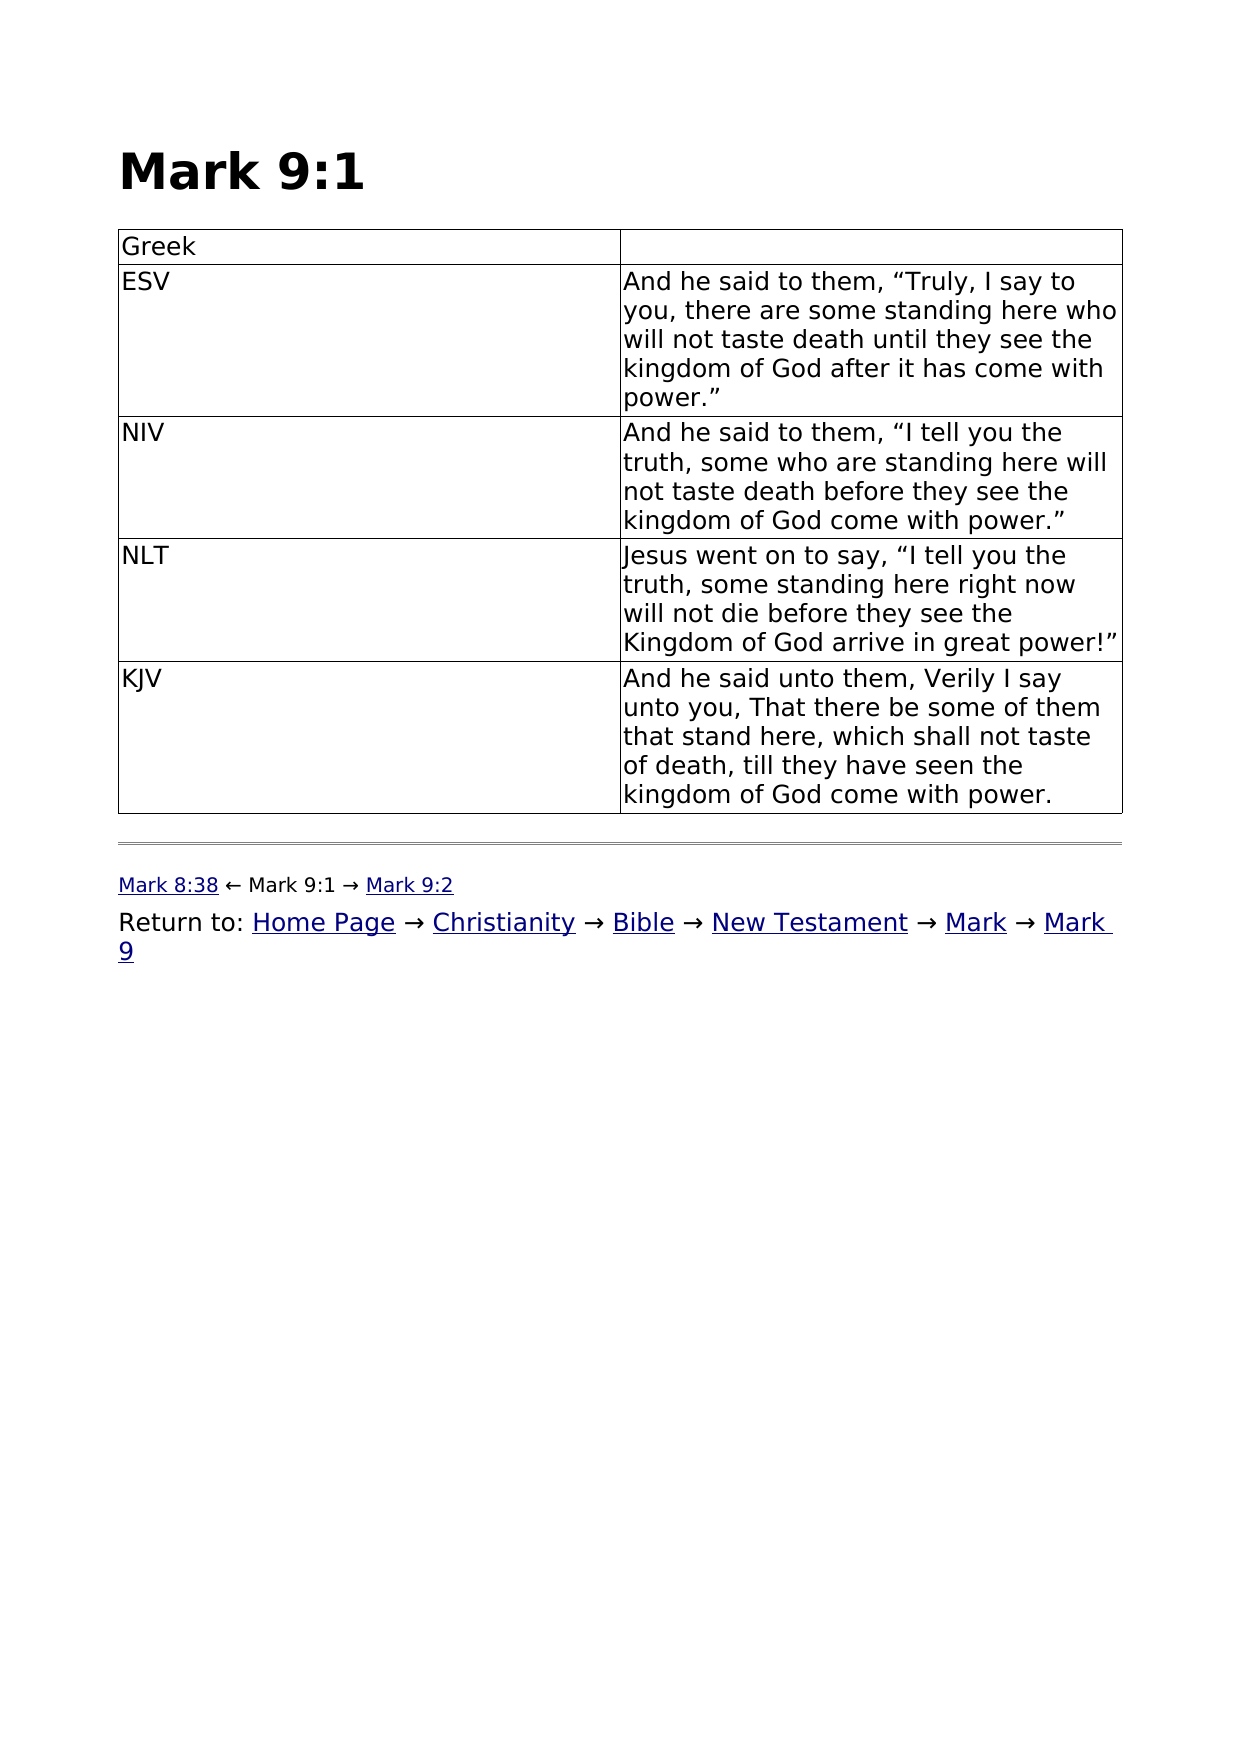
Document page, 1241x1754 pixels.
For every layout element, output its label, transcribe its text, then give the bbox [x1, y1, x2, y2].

table_header Greek [119, 230, 620, 264]
table_cell And he said to them, “I tell you the truth, some who are standing here will not taste death before they see the kingdom of God come with power.” [621, 417, 1122, 538]
table_cell ESV [119, 265, 620, 416]
text Mark 8:38 ← Mark 9:1 → Mark 9:2 [118, 874, 1122, 908]
table_cell KJV [119, 662, 620, 812]
subtitle Mark 9:1 [118, 143, 1122, 201]
table_cell NLT [119, 539, 620, 661]
table_cell NIV [119, 417, 620, 538]
table_cell Jesus went on to say, “I tell you the truth, some standing here right now will not die before they see the Kingdom of God arrive in great power!” [621, 539, 1122, 661]
text Return to: Home Page → Christianity → Bible → New Testament → Mark → Mark 9 [118, 908, 1122, 966]
table_cell And he said to them, “Truly, I say to you, there are some standing here who will not taste death until they see the kingdom of God after it has come with power.” [621, 265, 1122, 416]
table_cell And he said unto them, Verily I say unto you, That there be some of them that stand here, which shall not taste of death, till they have seen the kingdom of God come with power. [621, 662, 1122, 812]
table_header [621, 230, 1122, 264]
